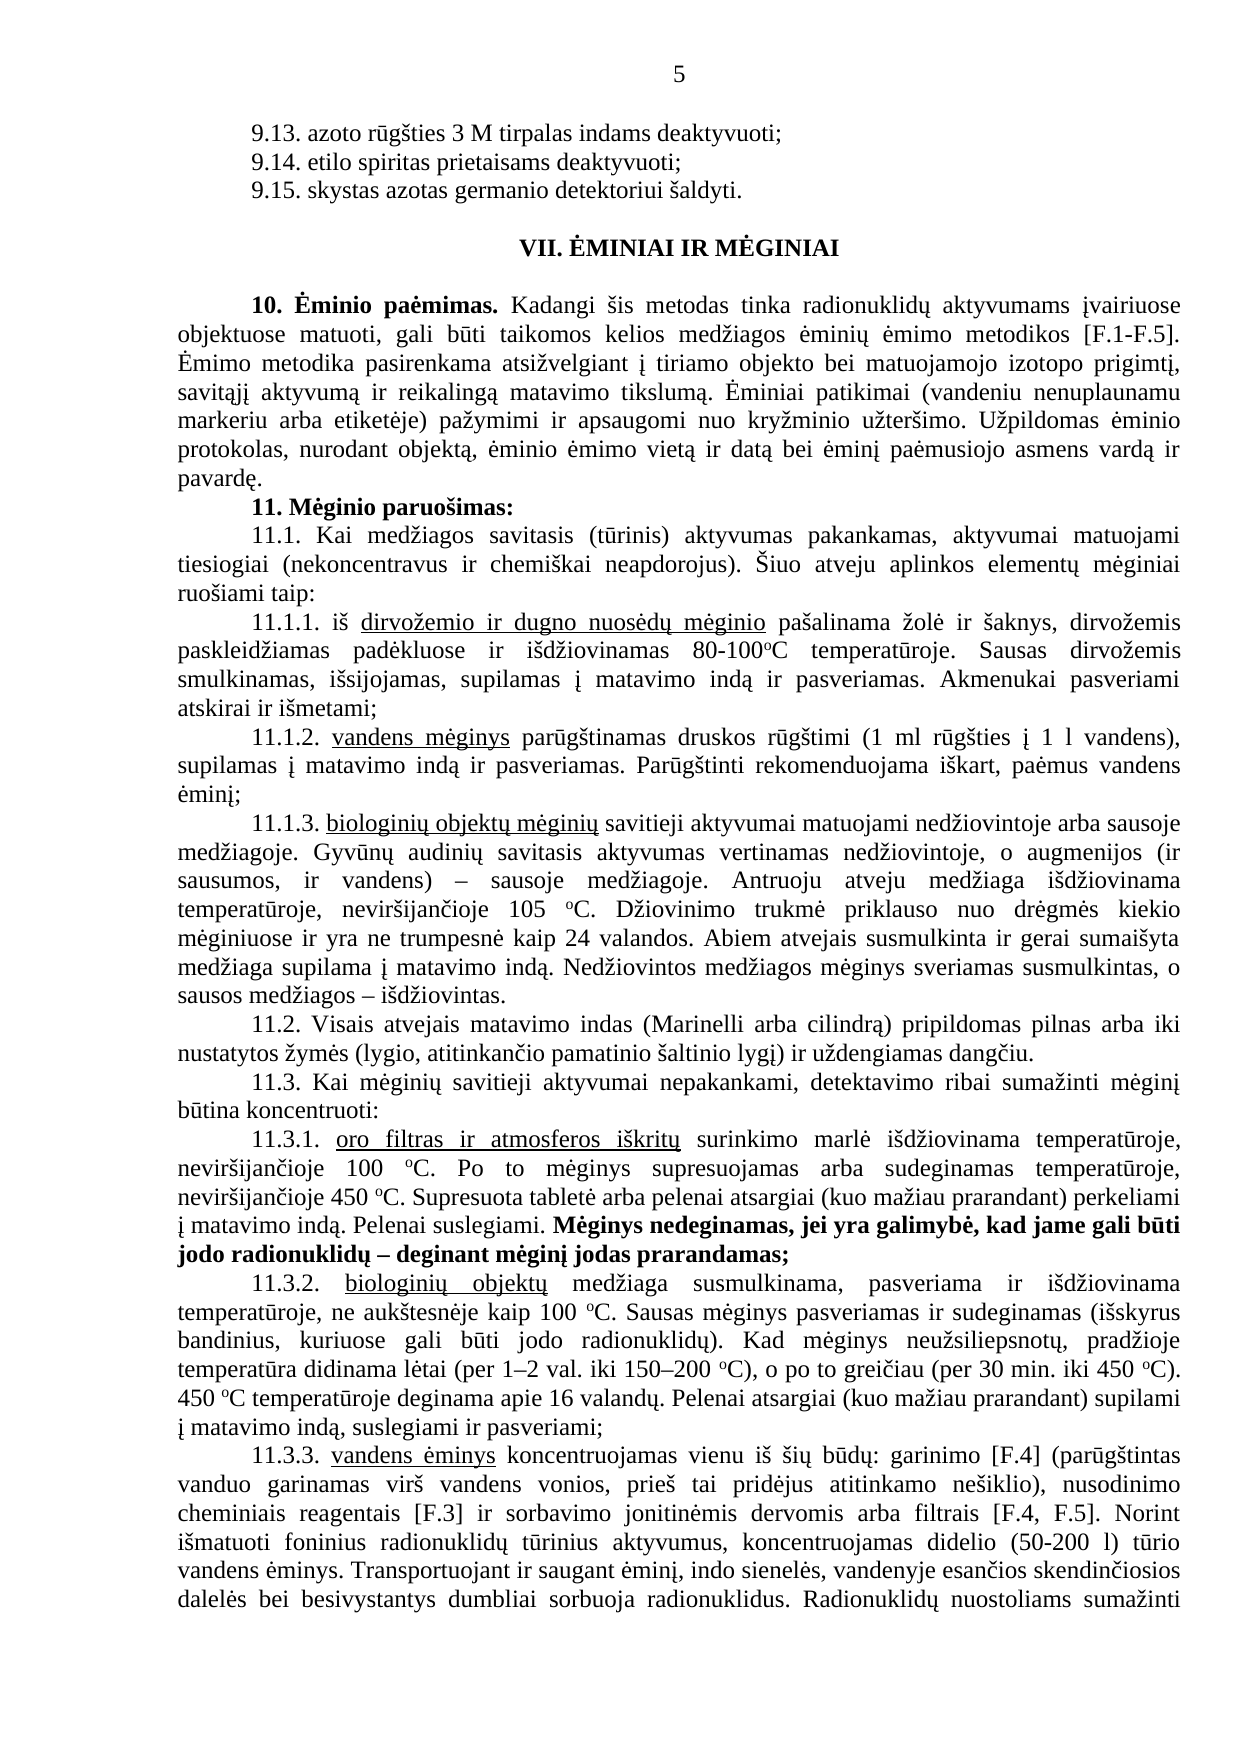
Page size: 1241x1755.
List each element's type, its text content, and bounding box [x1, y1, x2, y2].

text 11.3.2. biologinių objektų medžiaga susmulkinama, pasveriama ir išdžiovinama temperatūroje, ne aukštesnėje kaip 100 oC. Sausas mėginys pasveriamas ir sudeginamas (išskyrus bandinius, kuriuose gali būti jodo radionuklidų). Kad mėginys neužsiliepsnotų, pradžioje temperatūra didinama lėtai (per 1–2 val. iki 150–200 oC), o po to greičiau (per 30 min. iki 450 oC). 450 oC temperatūroje deginama apie 16 valandų. Pelenai atsargiai (kuo mažiau prarandant) supilami į matavimo indą, suslegiami ir pasveriami; [177, 1268, 1181, 1441]
text 9.15. skystas azotas germanio detektoriui šaldyti. [177, 176, 1181, 204]
text 11.1. Kai medžiagos savitasis (tūrinis) aktyvumas pakankamas, aktyvumai matuojami tiesiogiai (nekoncentravus ir chemiškai neapdorojus). Šiuo atveju aplinkos elementų mėginiai ruošiami taip: [177, 521, 1181, 607]
text VII. ĖMINIAI IR MĖGINIAI [177, 233, 1181, 262]
text 9.13. azoto rūgšties 3 M tirpalas indams deaktyvuoti; [177, 118, 1181, 147]
text 11.1.2. vandens mėginys parūgštinamas druskos rūgštimi (1 ml rūgšties į 1 l vandens), supilamas į matavimo indą ir pasveriamas. Parūgštinti rekomenduojama iškart, paėmus vandens ėminį; [177, 722, 1181, 808]
text 11.1.3. biologinių objektų mėginių savitieji aktyvumai matuojami nedžiovintoje arba sausoje medžiagoje. Gyvūnų audinių savitasis aktyvumas vertinamas nedžiovintoje, o augmenijos (ir sausumos, ir vandens) – sausoje medžiagoje. Antruoju atveju medžiaga išdžiovinama temperatūroje, neviršijančioje 105 oC. Džiovinimo trukmė priklauso nuo drėgmės kiekio mėginiuose ir yra ne trumpesnė kaip 24 valandos. Abiem atvejais susmulkinta ir gerai sumaišyta medžiaga supilama į matavimo indą. Nedžiovintos medžiagos mėginys sveriamas susmulkintas, o sausos medžiagos – išdžiovintas. [177, 808, 1181, 1009]
text 11.3.3. vandens ėminys koncentruojamas vienu iš šių būdų: garinimo [F.4] (parūgštintas vanduo garinamas virš vandens vonios, prieš tai pridėjus atitinkamo nešiklio), nusodinimo cheminiais reagentais [F.3] ir sorbavimo jonitinėmis dervomis arba filtrais [F.4, F.5]. Norint išmatuoti foninius radionuklidų tūrinius aktyvumus, koncentruojamas didelio (50-200 l) tūrio vandens ėminys. Transportuojant ir saugant ėminį, indo sienelės, vandenyje esančios skendinčiosios dalelės bei besivystantys dumbliai sorbuoja radionuklidus. Radionuklidų nuostoliams sumažinti [177, 1441, 1181, 1613]
text 11. Mėginio paruošimas: [177, 492, 1181, 521]
text 11.3.1. oro filtras ir atmosferos iškritų surinkimo marlė išdžiovinama temperatūroje, neviršijančioje 100 oC. Po to mėginys supresuojamas arba sudeginamas temperatūroje, neviršijančioje 450 oC. Supresuota tabletė arba pelenai atsargiai (kuo mažiau prarandant) perkeliami į matavimo indą. Pelenai suslegiami. Mėginys nedeginamas, jei yra galimybė, kad jame gali būti jodo radionuklidų – deginant mėginį jodas prarandamas; [177, 1124, 1181, 1268]
text 10. Ėminio paėmimas. Kadangi šis metodas tinka radionuklidų aktyvumams įvairiuose objektuose matuoti, gali būti taikomos kelios medžiagos ėminių ėmimo metodikos [F.1-F.5]. Ėmimo metodika pasirenkama atsižvelgiant į tiriamo objekto bei matuojamojo izotopo prigimtį, savitąjį aktyvumą ir reikalingą matavimo tikslumą. Ėminiai patikimai (vandeniu nenuplaunamu markeriu arba etiketėje) pažymimi ir apsaugomi nuo kryžminio užteršimo. Užpildomas ėminio protokolas, nurodant objektą, ėminio ėmimo vietą ir datą bei ėminį paėmusiojo asmens vardą ir pavardę. [177, 291, 1181, 492]
text 11.1.1. iš dirvožemio ir dugno nuosėdų mėginio pašalinama žolė ir šaknys, dirvožemis paskleidžiamas padėkluose ir išdžiovinamas 80-100oC temperatūroje. Sausas dirvožemis smulkinamas, išsijojamas, supilamas į matavimo indą ir pasveriamas. Akmenukai pasveriami atskirai ir išmetami; [177, 607, 1181, 722]
text 11.2. Visais atvejais matavimo indas (Marinelli arba cilindrą) pripildomas pilnas arba iki nustatytos žymės (lygio, atitinkančio pamatinio šaltinio lygį) ir uždengiamas dangčiu. [177, 1009, 1181, 1067]
text 9.14. etilo spiritas prietaisams deaktyvuoti; [177, 147, 1181, 176]
text 11.3. Kai mėginių savitieji aktyvumai nepakankami, detektavimo ribai sumažinti mėginį būtina koncentruoti: [177, 1067, 1181, 1124]
